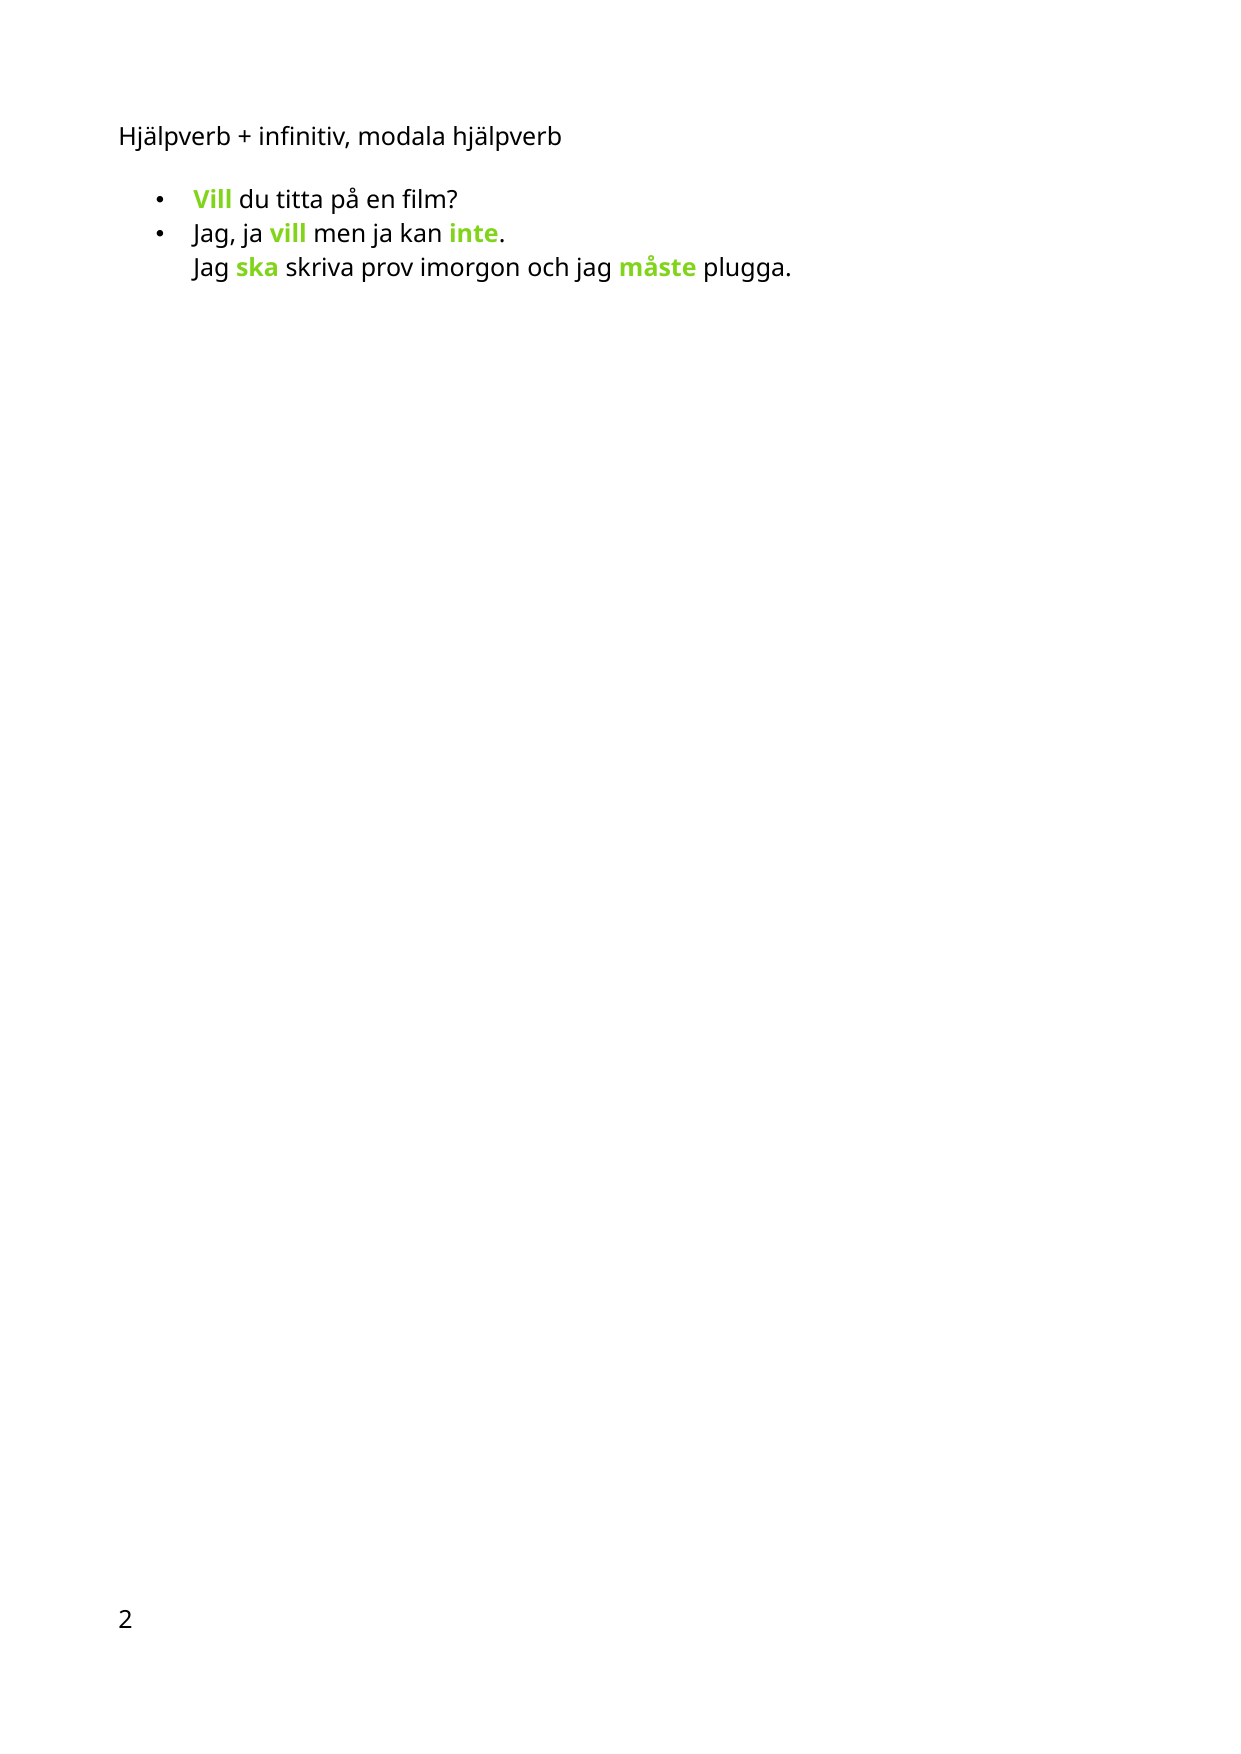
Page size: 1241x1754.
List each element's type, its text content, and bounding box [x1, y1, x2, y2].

list Vill du titta på en film? [156, 182, 1122, 216]
list Jag, ja vill men ja kan inte. Jag ska skriva prov imorgon och jag måste plugga. [156, 216, 1122, 284]
